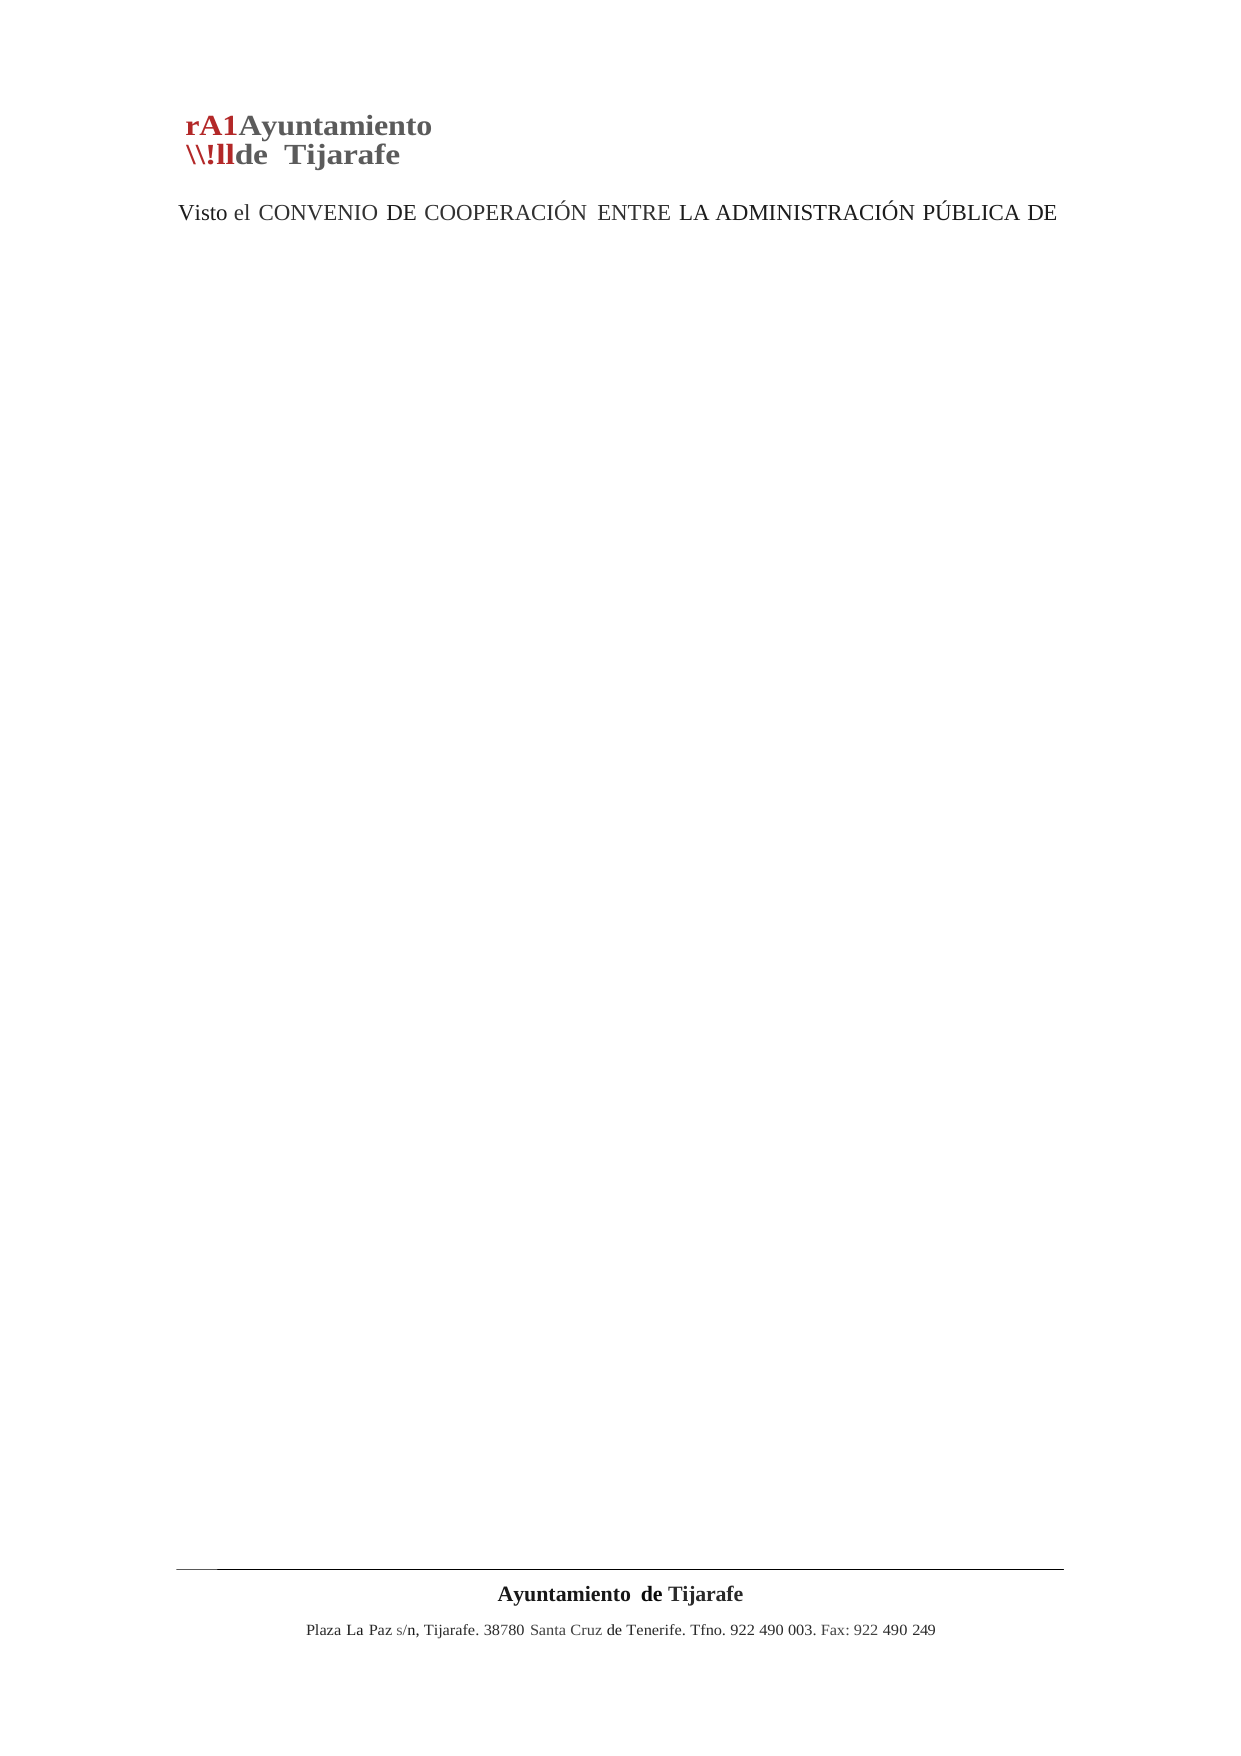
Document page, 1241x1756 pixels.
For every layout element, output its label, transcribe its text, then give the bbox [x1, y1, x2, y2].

text Visto el CONVENIO DE COOPERACIÓN ENTRE LA ADMINISTRACIÓN PÚBLICA DE [178, 200, 1197, 226]
